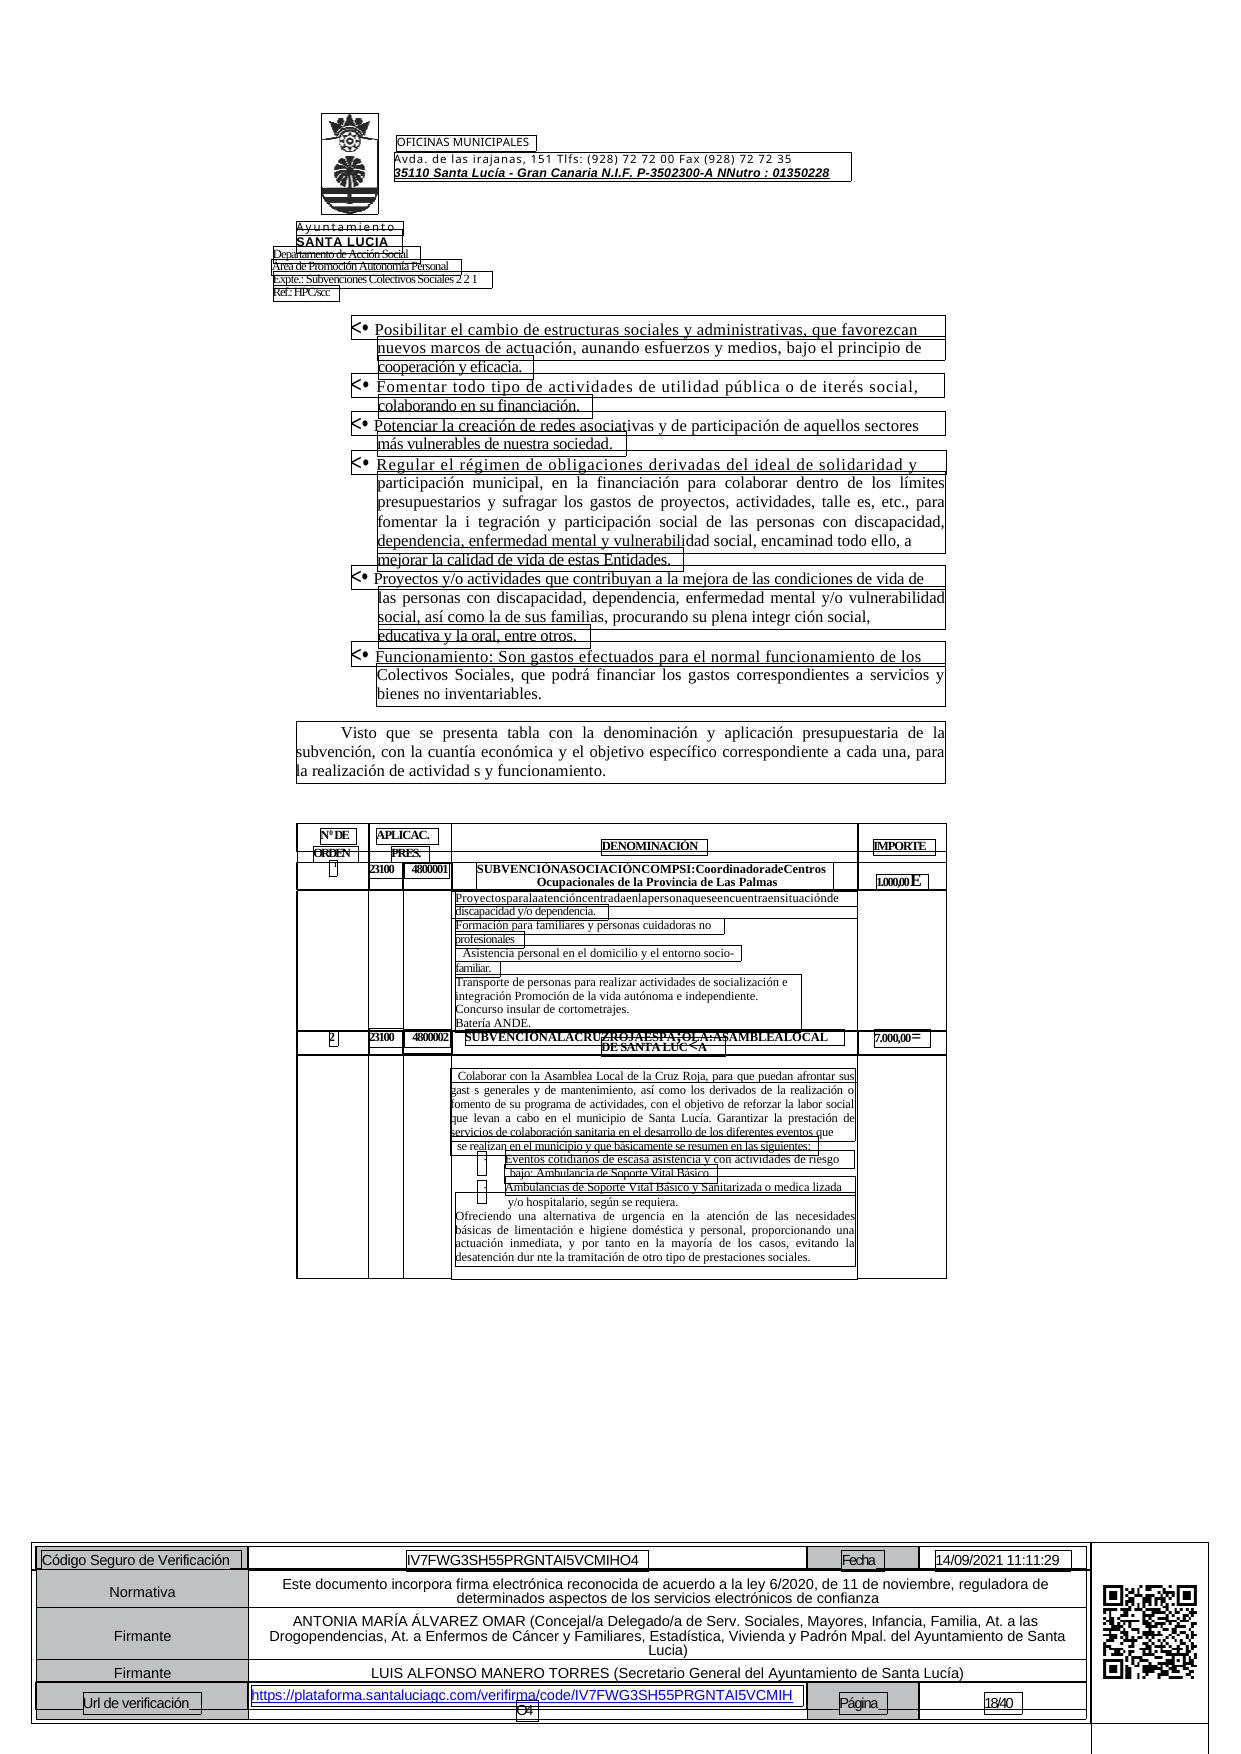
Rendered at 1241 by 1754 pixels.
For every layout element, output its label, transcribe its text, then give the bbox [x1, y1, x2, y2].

text SUBVENCIÓNALACRUZROJAESPA;OLA:ASAMBLEALOCAL [466, 1030, 844, 1044]
text SANTA LUCIA [297, 235, 402, 246]
text cooperación y eficacia. [379, 357, 533, 373]
text mejorar la calidad de vida de estas Entidades. [378, 550, 683, 565]
text Transporte de personas para realizar actividades de socialización e integración Promoción de la vida autónoma e independiente. Concurso insular de cortometrajes. [456, 975, 801, 1017]
picture [322, 114, 378, 214]
text APLICAC. [377, 829, 438, 843]
text educativa y la oral, entre otros. [379, 626, 590, 641]
text Visto que se presenta tabla con la denominación y aplicación presupuestaria de la subvención, con la cuantía económica y el objetivo específico correspondiente a cada una, para la realización de actividad s y funcionamiento. [297, 723, 945, 781]
text Asistencia personal en el domicilio y el entorno socio- [456, 947, 741, 960]
text Url de verificación [84, 1696, 201, 1711]
text <• Fomentar todo tipo de actividades de utilidad pública o de iterés social, [352, 378, 944, 396]
text IMPORTE [874, 840, 935, 854]
text [379, 642, 590, 646]
text nuevos marcos de actuación, aunando esfuerzos y medios, bajo el principio de [378, 338, 945, 358]
text Proyectosparalaatencióncentradaenlapersonaqueseencuentraensituaciónde [456, 891, 857, 905]
text más vulnerables de nuestra sociedad. [378, 434, 626, 450]
text profesionales [456, 933, 524, 945]
text 2 [330, 1031, 338, 1045]
text DE SANTA LUC<A [602, 1038, 725, 1055]
text [379, 412, 592, 416]
table_cell ANTONIA MARÍA ÁLVAREZ OMAR (Concejal/a Delegado/a de Serv. Sociales, Mayores, Infancia, Familia, At. a las Drogopendencias, At. a Enfermos de Cáncer y Familiares, Estadística, Vivienda y Padrón Mpal. del Ayuntamiento de Santa Lucia) [249, 1608, 1086, 1659]
text Avda. de las irajanas, 151 Tlfs: (928) 72 72 00 Fax (928) 72 72 35 [395, 153, 851, 166]
text 23100 [370, 1031, 403, 1045]
text bajo: Ambulancia de Soporte Vital Básico. [505, 1167, 717, 1176]
text <• Funcionamiento: Son gastos efectuados para el normal funcionamiento de los [352, 647, 945, 666]
text Expte.: Subvenciones Colectivos Sociales 2 2 1 [274, 273, 492, 287]
text <• Regular el régimen de obligaciones derivadas del ideal de solidaridad y [352, 455, 946, 474]
text Departamento de Acción Social [274, 248, 420, 259]
text familiar. [456, 962, 500, 974]
text <• Potenciar la creación de redes asociativas y de participación de aquellos sectores [352, 416, 945, 435]
text 1 [330, 861, 337, 875]
text <• Proyectos y/o actividades que contribuyan a la mejora de las condiciones de vida de [352, 570, 945, 588]
text https://plataforma.santaluciagc.com/verifirma/code/IV7FWG3SH55PRGNTAI5VCMIH [252, 1688, 803, 1704]
text 18/40 [985, 1696, 1022, 1711]
text y/o hospitalario, según se requiera. [508, 1195, 855, 1209]
text O4 [517, 1703, 538, 1719]
text ORDEN [314, 847, 358, 860]
text IV7FWG3SH55PRGNTAI5VCMIHO4 [407, 1553, 648, 1569]
table_cell Firmante [37, 1660, 248, 1681]
text colaborando en su financiación. [379, 396, 592, 411]
text N0 DE [321, 829, 356, 843]
text 7.000,00= [875, 1031, 930, 1046]
text participación municipal, en la financiación para colaborar dentro de los límites presupuestarios y sufragar los gastos de proyectos, actividades, talle es, etc., para fomentar la i tegración y participación social de las personas con discapacidad, dependencia, enfermedad mental y vulnerabilidad social, encaminad todo ello, a [378, 473, 945, 550]
table_cell Firmante [37, 1608, 248, 1659]
text 4800002 [405, 1031, 450, 1045]
text Batería ANDE. [456, 1017, 801, 1031]
text 23100 [370, 863, 403, 877]
text Eventos cotidianos de escasa asistencia y con actividades de riesgo [506, 1153, 854, 1167]
text Ofreciendo una alternativa de urgencia en la atención de las necesidades básicas de limentación e higiene doméstica y personal, proporcionando una actuación inmediata, y por tanto en la mayoría de los casos, evitando la desatención dur nte la tramitación de otro tipo de prestaciones sociales. [456, 1209, 855, 1264]
text se realizan en el municipio y que básicamente se resumen en las siguientes: [452, 1139, 818, 1153]
text 14/09/2021 11:11:29 [936, 1553, 1071, 1569]
text <• Posibilitar el cambio de estructuras sociales y administrativas, que favorezcan [352, 320, 945, 339]
text discapacidad y/o dependencia. [456, 907, 608, 918]
text Ref.: HPC/scc [274, 286, 339, 299]
text OFICINAS MUNICIPALES [397, 136, 536, 149]
text Colaborar con la Asamblea Local de la Cruz Roja, para que puedan afrontar sus gast s generales y de mantenimiento, así como los derivados de la realización o fomento de su programa de actividades, con el objetivo de reforzar la labor social que levan a cabo en el municipio de Santa Lucía. Garantizar la prestación de servicios de colaboración sanitaria en el desarrollo de los diferentes eventos que [452, 1070, 855, 1139]
text [506, 1177, 717, 1181]
text Fecha [842, 1553, 884, 1569]
text Formación para familiares y personas cuidadoras no [456, 919, 724, 932]
table_cell LUIS ALFONSO MANERO TORRES (Secretario General del Ayuntamiento de Santa Lucía) [249, 1660, 1086, 1681]
text SUBVENCIÓNASOCIACIÓNCOMPSI:CoordinadoradeCentros Ocupacionales de la Provincia de Las Palmas [477, 864, 833, 889]
text Ayuntamiento [297, 222, 403, 229]
text Colectivos Sociales, que podrá financiar los gastos correspondientes a servicios y bienes no inventariables. [377, 665, 945, 703]
table_header Normativa [37, 1570, 248, 1607]
text 35110 Santa Lucía - Gran Canaria N.I.F. P-3502300-A NNutro : 01350228 [395, 166, 851, 180]
text 1.000,00E [877, 875, 928, 889]
text Código Seguro de Verificación [42, 1553, 241, 1569]
text Ambulancias de Soporte Vital Básico y Sanitarizada o medica lizada [506, 1181, 855, 1192]
text las personas con discapacidad, dependencia, enfermedad mental y/o vulnerabilidad social, así como la de sus familias, procurando su plena integr ción social, [379, 588, 945, 627]
picture [1092, 1543, 1208, 1754]
text PRES. [392, 847, 429, 860]
text 4800001 [405, 863, 449, 877]
table_header Este documento incorpora firma electrónica reconocida de acuerdo a la ley 6/2020, de 11 de noviembre, reguladora de determinados aspectos de los servicios electrónicos de confianza [249, 1570, 1086, 1607]
text Página [840, 1696, 887, 1711]
text Área de Promoción Autonomía Personal [272, 260, 461, 271]
text DENOMINACIÓN [602, 840, 707, 854]
